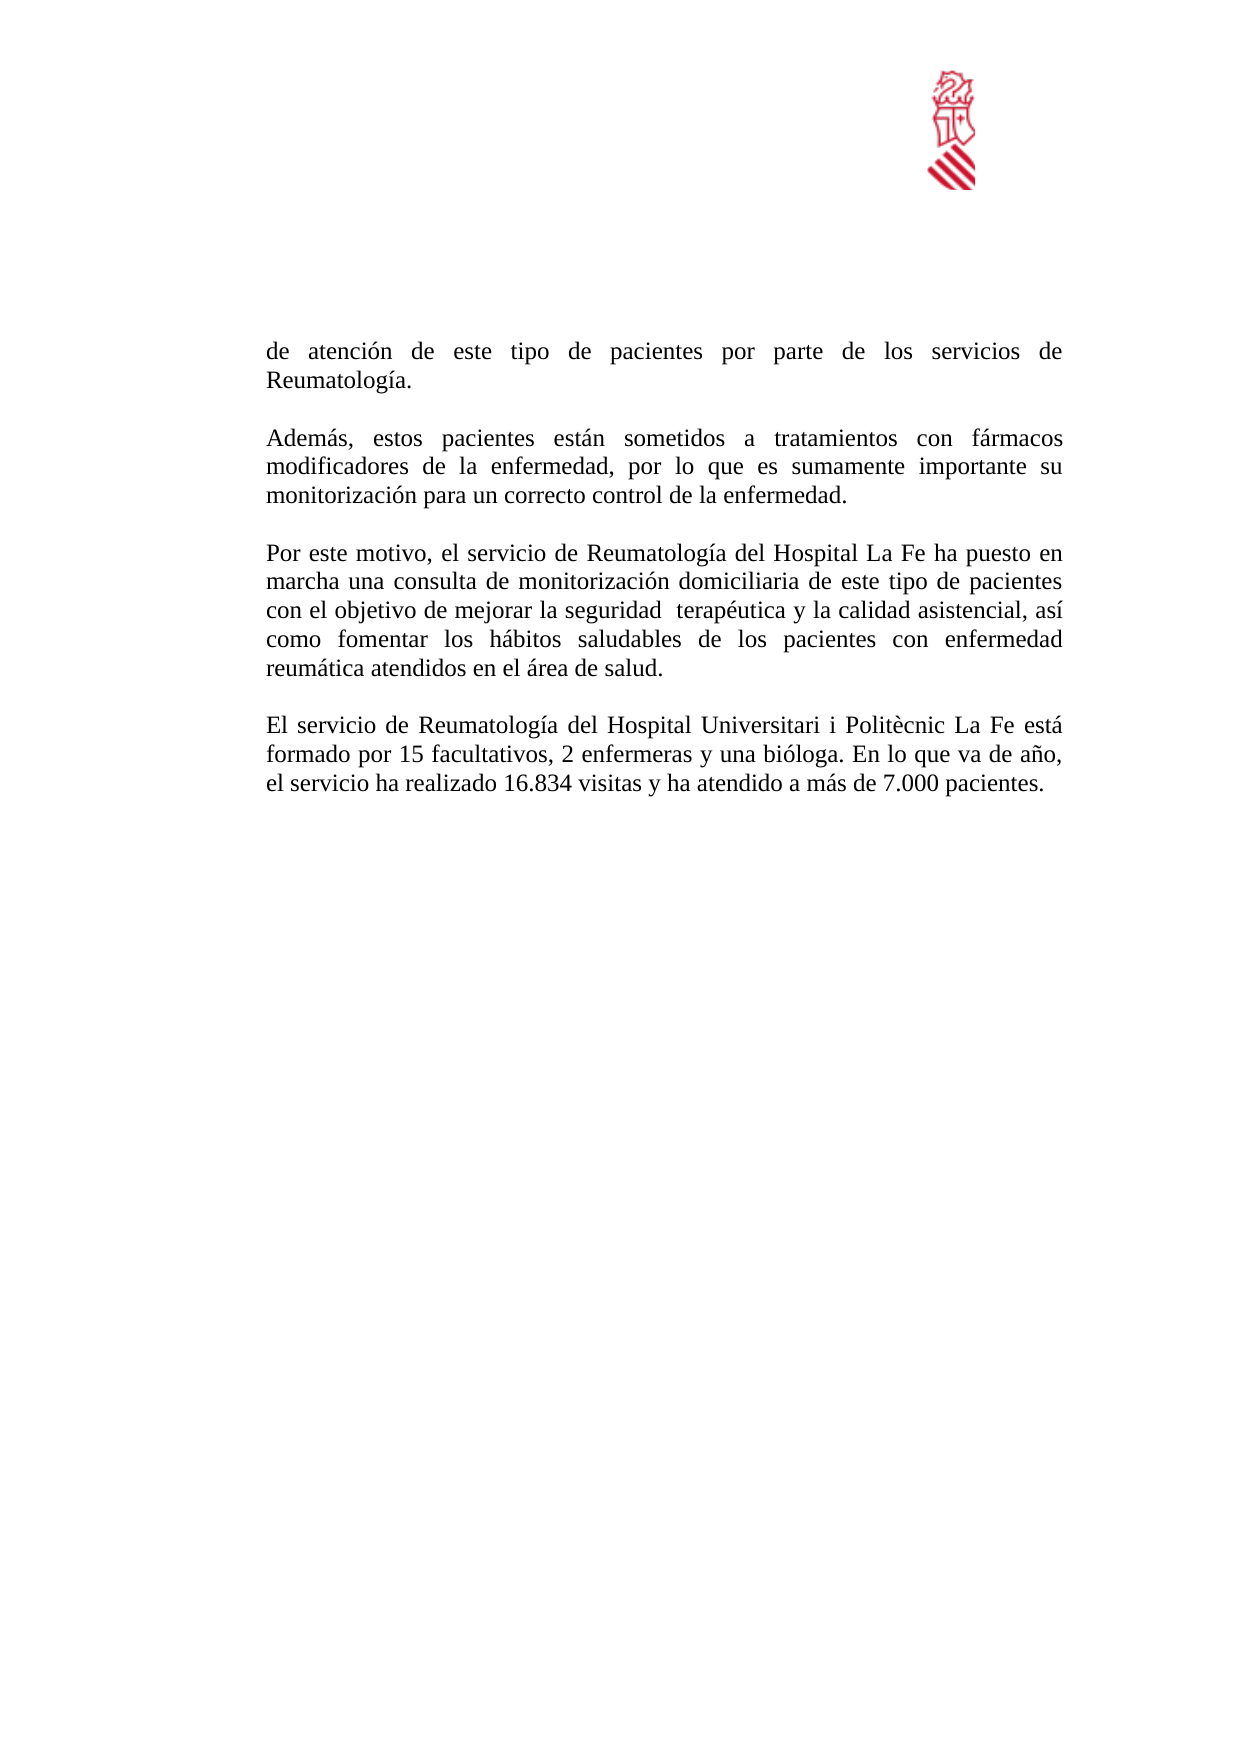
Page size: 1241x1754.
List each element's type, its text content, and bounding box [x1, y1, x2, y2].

text El servicio de Reumatología del Hospital Universitari i Politècnic La Fe está formado por 15 facultativos, 2 enfermeras y una bióloga. En lo que va de año, el servicio ha realizado 16.834 visitas y ha atendido a más de 7.000 pacientes. [266, 710, 1064, 796]
text Además, estos pacientes están sometidos a tratamientos con fármacos modificadores de la enfermedad, por lo que es sumamente importante su monitorización para un correcto control de la enfermedad. [266, 423, 1064, 509]
text Por este motivo, el servicio de Reumatología del Hospital La Fe ha puesto en marcha una consulta de monitorización domiciliaria de este tipo de pacientes con el objetivo de mejorar la seguridad terapéutica y la calidad asistencial, así como fomentar los hábitos saludables de los pacientes con enfermedad reumática atendidos en el área de salud. [266, 538, 1064, 681]
text de atención de este tipo de pacientes por parte de los servicios de Reumatología. [266, 336, 1064, 394]
